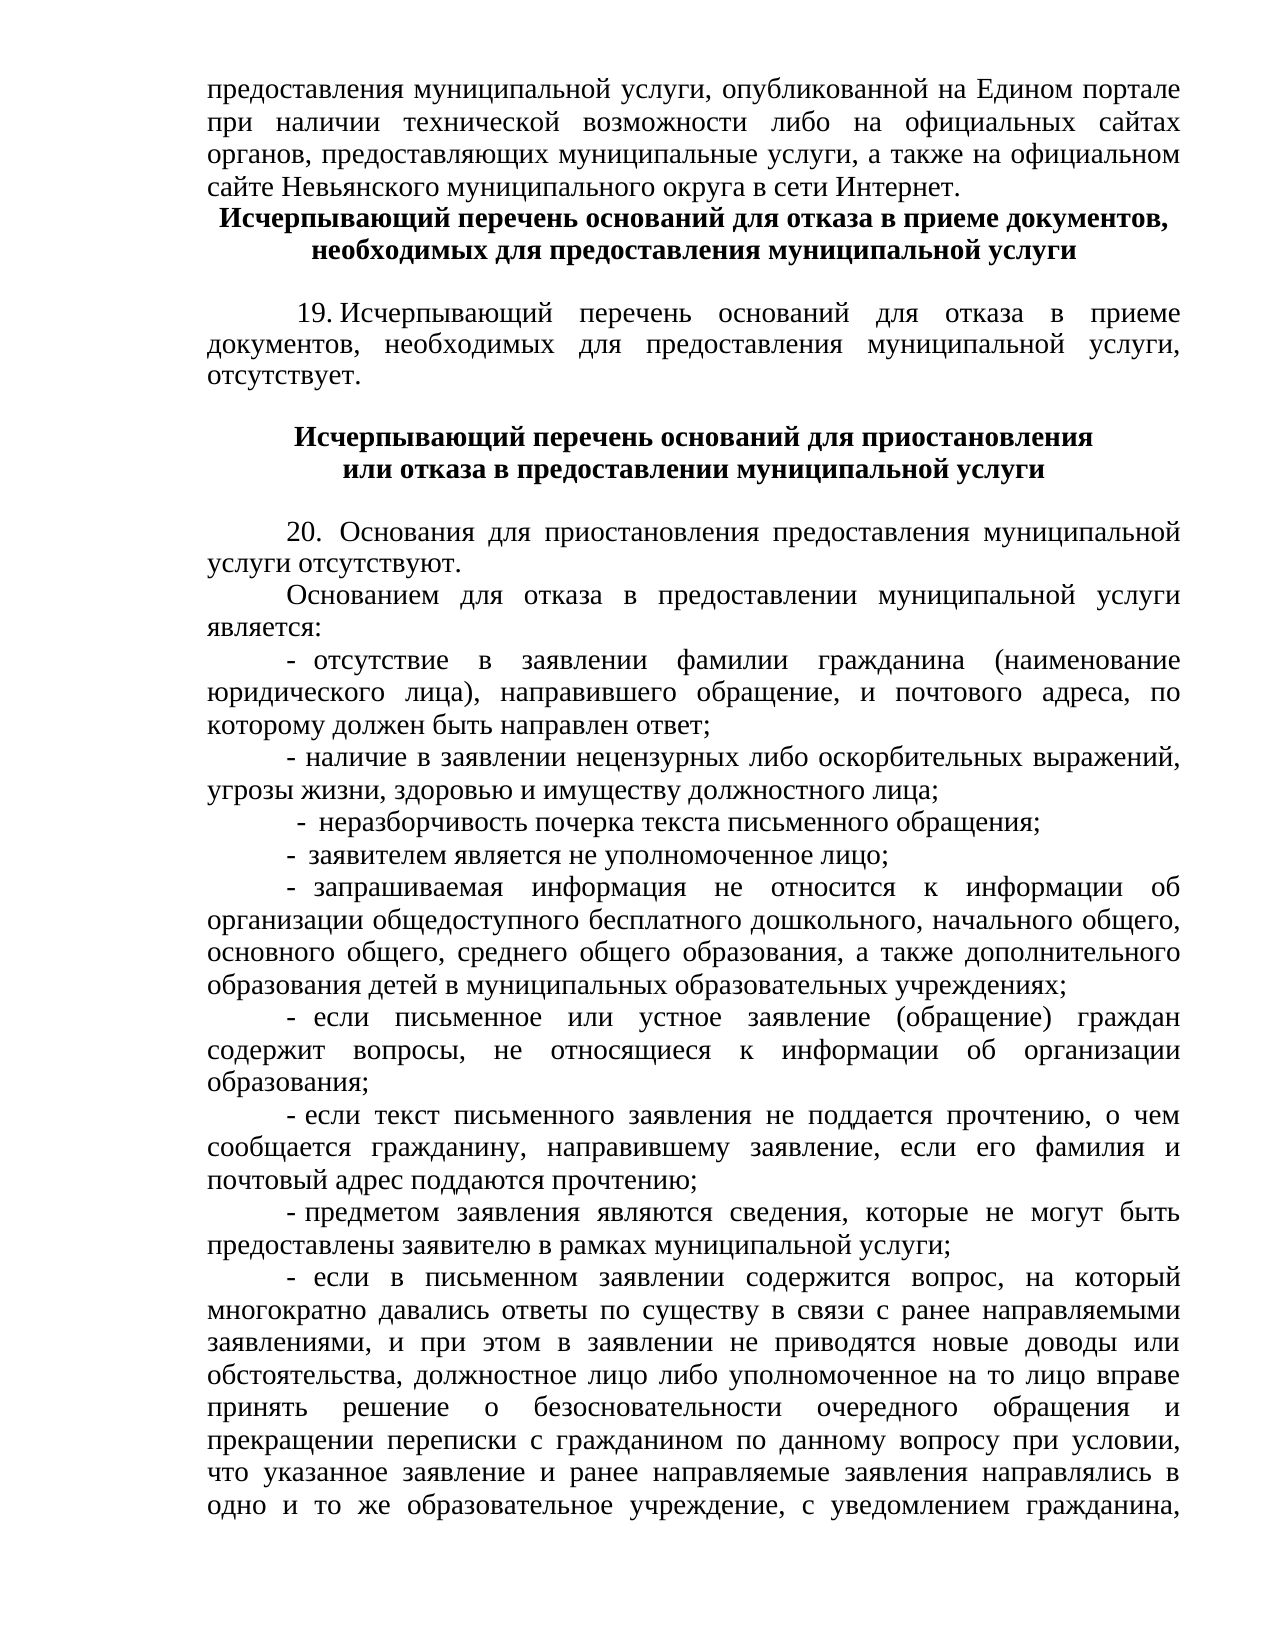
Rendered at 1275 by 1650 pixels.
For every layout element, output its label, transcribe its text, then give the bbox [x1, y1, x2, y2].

list предметом заявления являются сведения, которые не могут быть предоставлены заявителю в рамках муниципальной услуги; [207, 1196, 1181, 1261]
text Основанием для отказа в предоставлении муниципальной услуги является: [207, 578, 1181, 643]
list неразборчивость почерка текста письменного обращения; [207, 806, 1181, 838]
text Исчерпывающий перечень оснований для отказа в приеме документов, необходимых для предоставления муниципальной услуги [207, 203, 1181, 266]
list заявителем является не уполномоченное лицо; [207, 838, 1181, 871]
text Исчерпывающий перечень оснований для приостановления или отказа в предоставлении муниципальной услуги [207, 421, 1181, 485]
list если письменное или устное заявление (обращение) граждан содержит вопросы, не относящиеся к информации об организации образования; [207, 1001, 1181, 1098]
list если текст письменного заявления не поддается прочтению, о чем сообщается гражданину, направившему заявление, если его фамилия и почтовый адрес поддаются прочтению; [207, 1098, 1181, 1196]
list Основания для приостановления предоставления муниципальной услуги отсутствуют. [207, 517, 1181, 578]
list отсутствие в заявлении фамилии гражданина (наименование юридического лица), направившего обращение, и почтового адреса, по которому должен быть направлен ответ; [207, 643, 1181, 741]
list наличие в заявлении нецензурных либо оскорбительных выражений, угрозы жизни, здоровью и имуществу должностного лица; [207, 741, 1181, 806]
list запрашиваемая информация не относится к информации об организации общедоступного бесплатного дошкольного, начального общего, основного общего, среднего общего образования, а также дополнительного образования детей в муниципальных образовательных учреждениях; [207, 871, 1181, 1001]
text предоставления муниципальной услуги, опубликованной на Едином портале при наличии технической возможности либо на официальных сайтах органов, предоставляющих муниципальные услуги, а также на официальном сайте Невьянского муниципального округа в сети Интернет. [207, 73, 1181, 203]
list если в письменном заявлении содержится вопрос, на который многократно давались ответы по существу в связи с ранее направляемыми заявлениями, и при этом в заявлении не приводятся новые доводы или обстоятельства, должностное лицо либо уполномоченное на то лицо вправе принять решение о безосновательности очередного обращения и прекращении переписки с гражданином по данному вопросу при условии, что указанное заявление и ранее направляемые заявления направлялись в одно и то же образовательное учреждение, с уведомлением гражданина, [207, 1261, 1181, 1521]
list Исчерпывающий перечень оснований для отказа в приеме документов, необходимых для предоставления муниципальной услуги, отсутствует. [207, 297, 1181, 390]
